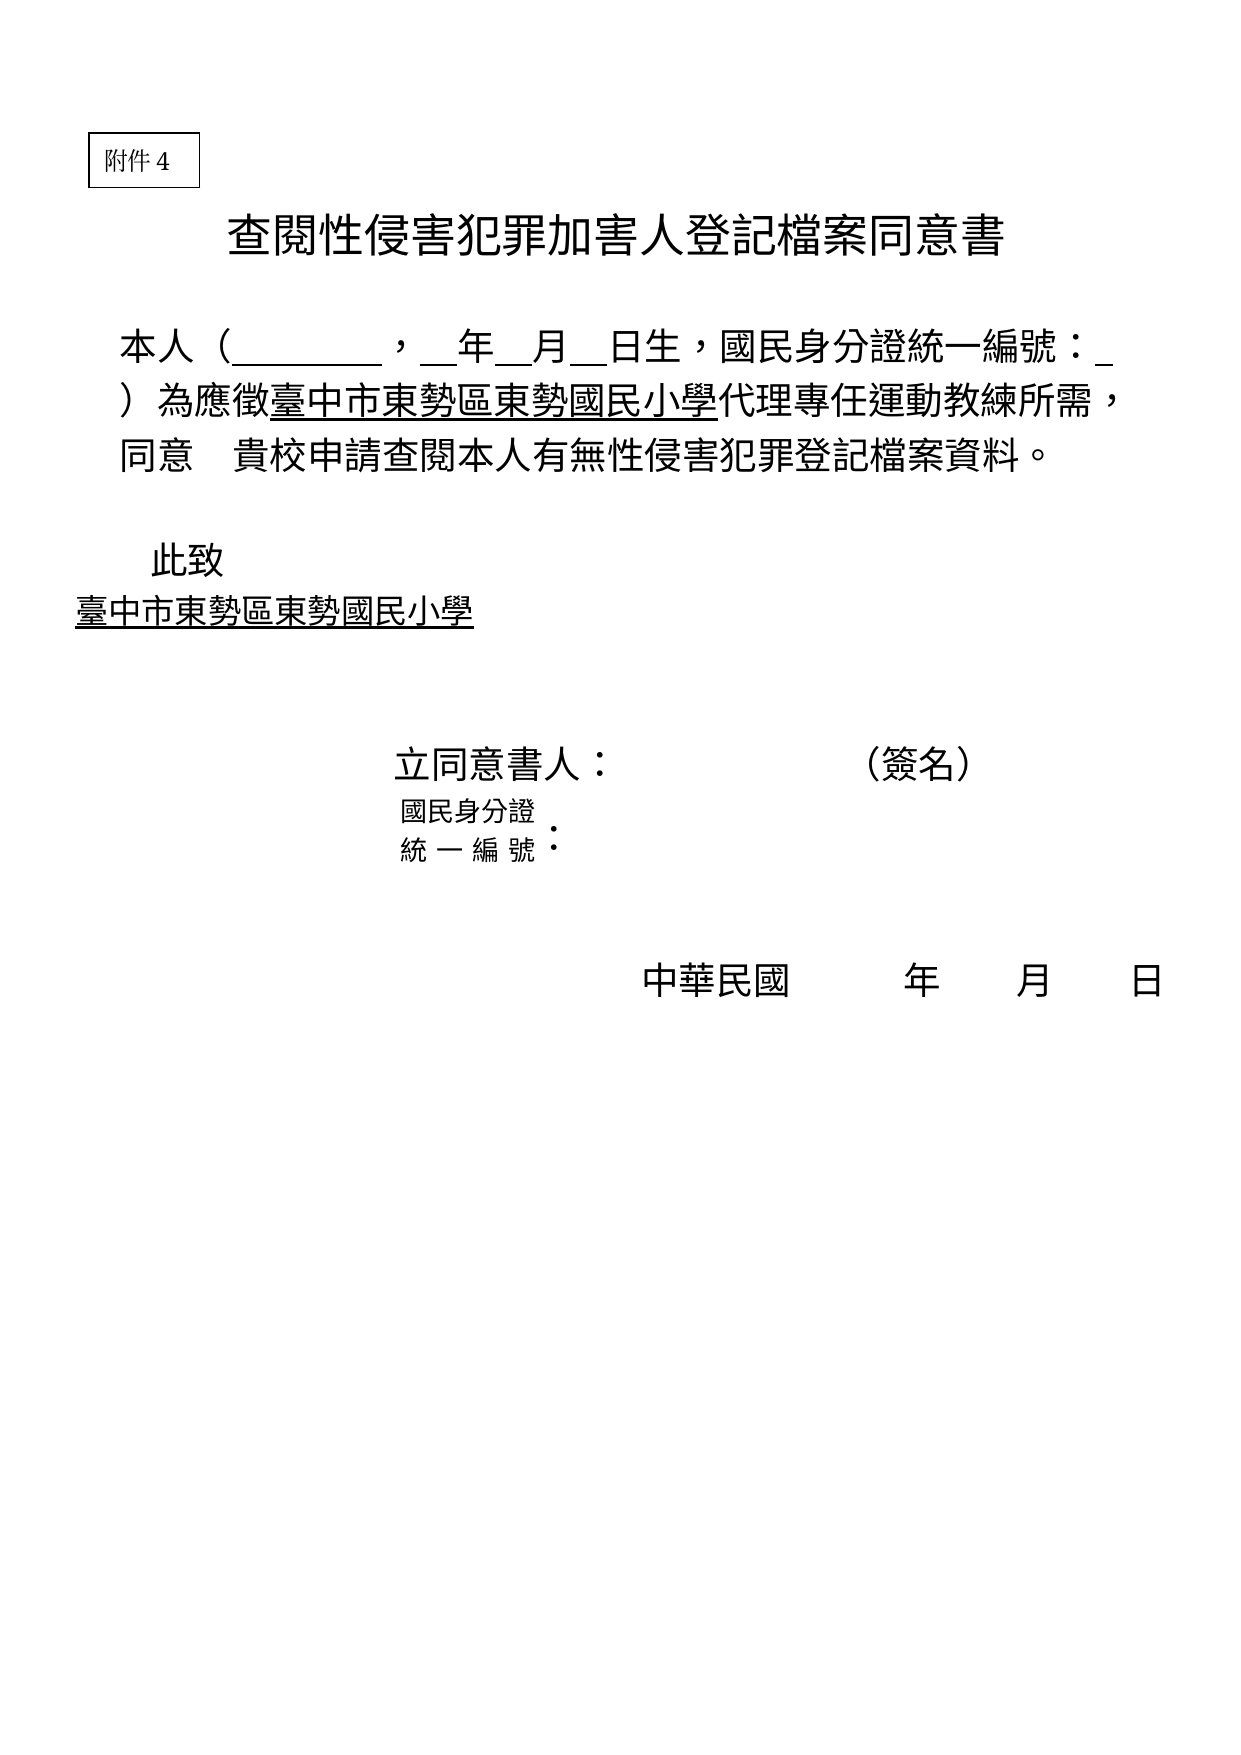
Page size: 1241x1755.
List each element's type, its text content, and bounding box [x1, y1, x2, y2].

text 臺中市東勢區東勢國民小學 [75, 585, 1166, 633]
text 查閱性侵害犯罪加害人登記檔案同意書 [75, 199, 1180, 266]
text 此致 [75, 531, 1166, 585]
text 立同意書人： （簽名） [75, 735, 1166, 790]
text 國民身分證統一編號： [75, 790, 1166, 868]
text 中華民國 年 月 日 [75, 951, 1166, 1005]
text 本人（ ， 年 月 日生，國民身分證統一編號： ）為應徵臺中市東勢區東勢國民小學代理專任運動教練所需，同意 貴校申請查閱本人有無性侵害犯罪登記檔案資料。 [119, 317, 1123, 480]
